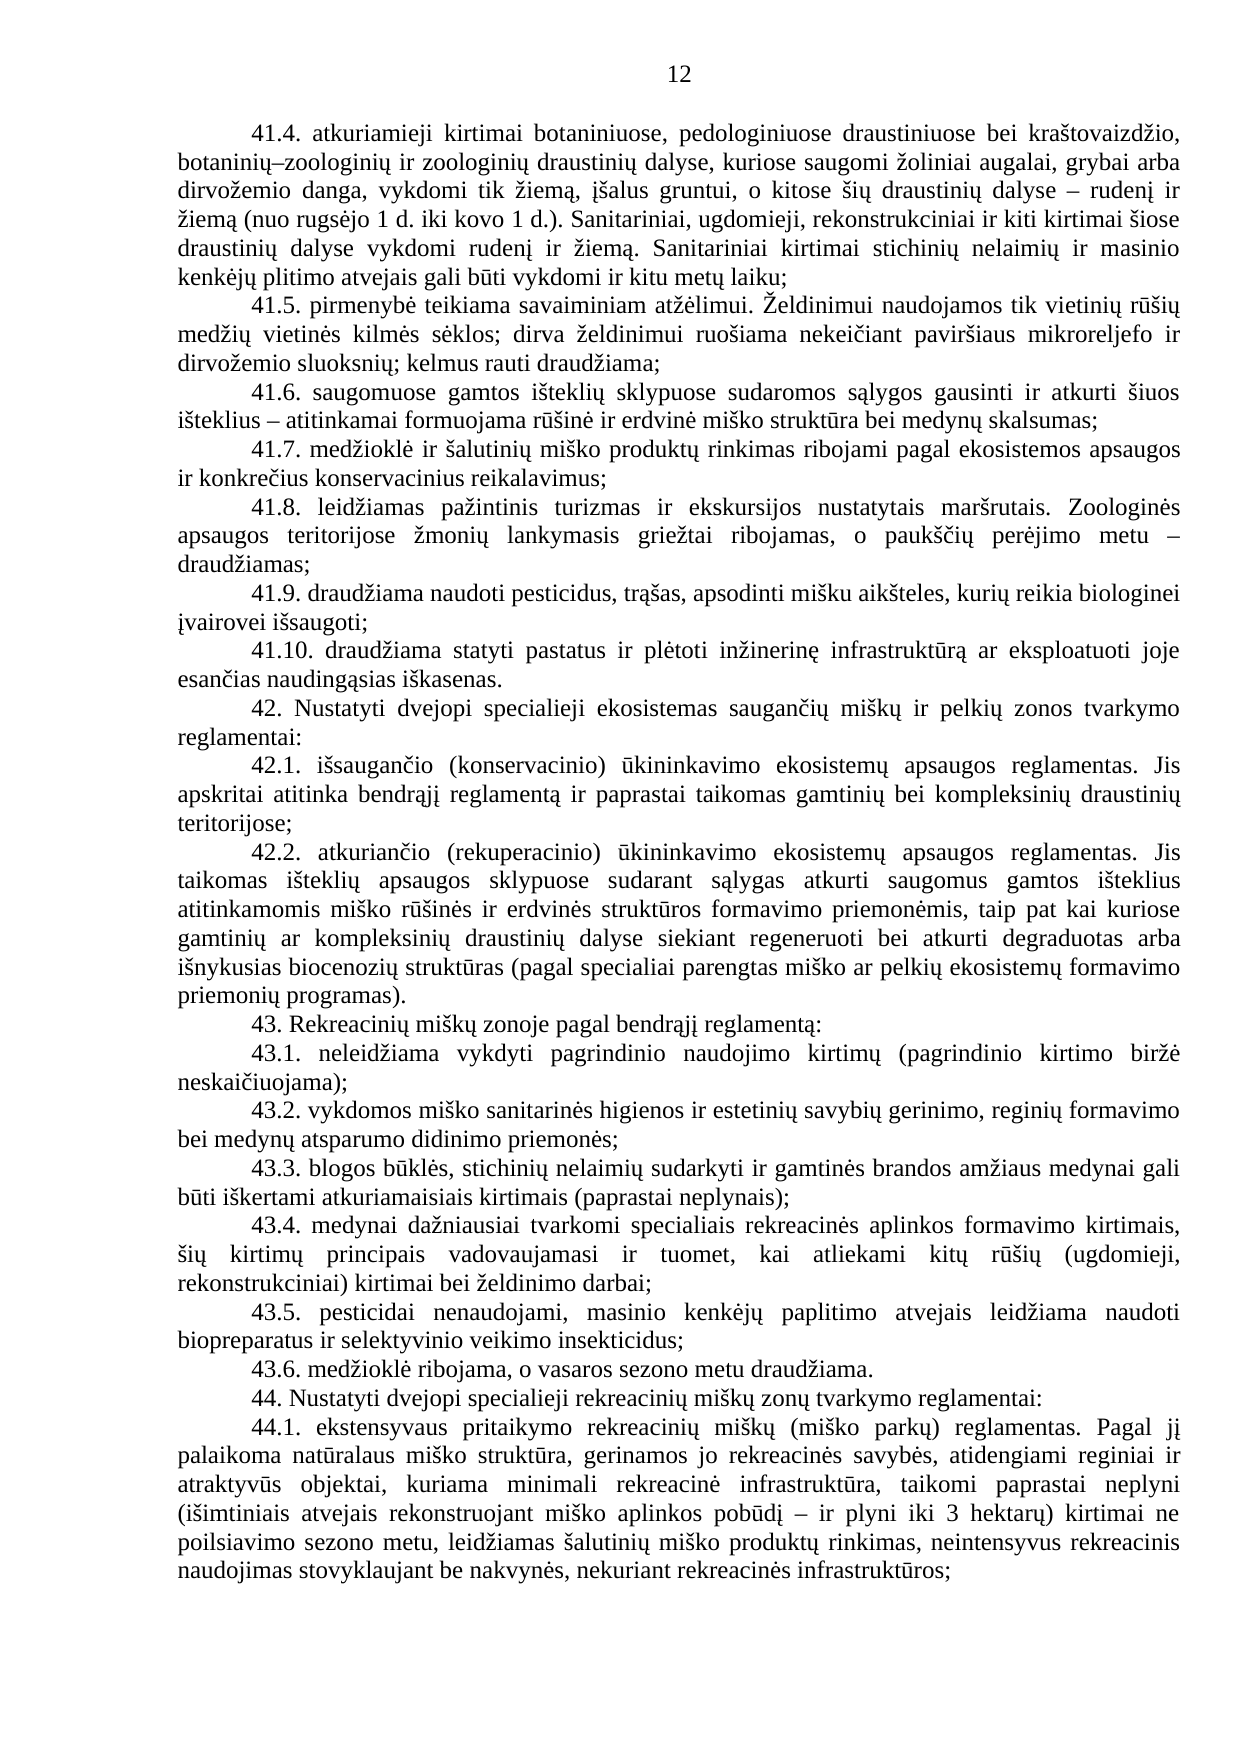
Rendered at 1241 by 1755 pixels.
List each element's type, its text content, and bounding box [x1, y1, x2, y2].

text 41.9. draudžiama naudoti pesticidus, trąšas, apsodinti mišku aikšteles, kurių reikia biologinei įvairovei išsaugoti; [177, 578, 1181, 636]
text 42.2. atkuriančio (rekuperacinio) ūkininkavimo ekosistemų apsaugos reglamentas. Jis taikomas išteklių apsaugos sklypuose sudarant sąlygas atkurti saugomus gamtos išteklius atitinkamomis miško rūšinės ir erdvinės struktūros formavimo priemonėmis, taip pat kai kuriose gamtinių ar kompleksinių draustinių dalyse siekiant regeneruoti bei atkurti degraduotas arba išnykusias biocenozių struktūras (pagal specialiai parengtas miško ar pelkių ekosistemų formavimo priemonių programas). [177, 837, 1181, 1009]
text 41.6. saugomuose gamtos išteklių sklypuose sudaromos sąlygos gausinti ir atkurti šiuos išteklius – atitinkamai formuojama rūšinė ir erdvinė miško struktūra bei medynų skalsumas; [177, 377, 1181, 434]
text 41.4. atkuriamieji kirtimai botaniniuose, pedologiniuose draustiniuose bei kraštovaizdžio, botaninių–zoologinių ir zoologinių draustinių dalyse, kuriose saugomi žoliniai augalai, grybai arba dirvožemio danga, vykdomi tik žiemą, įšalus gruntui, o kitose šių draustinių dalyse – rudenį ir žiemą (nuo rugsėjo 1 d. iki kovo 1 d.). Sanitariniai, ugdomieji, rekonstrukciniai ir kiti kirtimai šiose draustinių dalyse vykdomi rudenį ir žiemą. Sanitariniai kirtimai stichinių nelaimių ir masinio kenkėjų plitimo atvejais gali būti vykdomi ir kitu metų laiku; [177, 118, 1181, 291]
text 41.5. pirmenybė teikiama savaiminiam atžėlimui. Želdinimui naudojamos tik vietinių rūšių medžių vietinės kilmės sėklos; dirva želdinimui ruošiama nekeičiant paviršiaus mikroreljefo ir dirvožemio sluoksnių; kelmus rauti draudžiama; [177, 291, 1181, 377]
text 43.3. blogos būklės, stichinių nelaimių sudarkyti ir gamtinės brandos amžiaus medynai gali būti iškertami atkuriamaisiais kirtimais (paprastai neplynais); [177, 1153, 1181, 1211]
text 41.7. medžioklė ir šalutinių miško produktų rinkimas ribojami pagal ekosistemos apsaugos ir konkrečius konservacinius reikalavimus; [177, 434, 1181, 492]
text 44. Nustatyti dvejopi specialieji rekreacinių miškų zonų tvarkymo reglamentai: [177, 1383, 1181, 1412]
text 42.1. išsaugančio (konservacinio) ūkininkavimo ekosistemų apsaugos reglamentas. Jis apskritai atitinka bendrąjį reglamentą ir paprastai taikomas gamtinių bei kompleksinių draustinių teritorijose; [177, 751, 1181, 837]
text 42. Nustatyti dvejopi specialieji ekosistemas saugančių miškų ir pelkių zonos tvarkymo reglamentai: [177, 693, 1181, 751]
text 43.6. medžioklė ribojama, o vasaros sezono metu draudžiama. [177, 1354, 1181, 1383]
text 41.8. leidžiamas pažintinis turizmas ir ekskursijos nustatytais maršrutais. Zoologinės apsaugos teritorijose žmonių lankymasis griežtai ribojamas, o paukščių perėjimo metu – draudžiamas; [177, 492, 1181, 578]
text 43.4. medynai dažniausiai tvarkomi specialiais rekreacinės aplinkos formavimo kirtimais, šių kirtimų principais vadovaujamasi ir tuomet, kai atliekami kitų rūšių (ugdomieji, rekonstrukciniai) kirtimai bei želdinimo darbai; [177, 1211, 1181, 1297]
text 43.2. vykdomos miško sanitarinės higienos ir estetinių savybių gerinimo, reginių formavimo bei medynų atsparumo didinimo priemonės; [177, 1096, 1181, 1153]
text 43. Rekreacinių miškų zonoje pagal bendrąjį reglamentą: [177, 1009, 1181, 1038]
text 43.5. pesticidai nenaudojami, masinio kenkėjų paplitimo atvejais leidžiama naudoti biopreparatus ir selektyvinio veikimo insekticidus; [177, 1297, 1181, 1354]
text 41.10. draudžiama statyti pastatus ir plėtoti inžinerinę infrastruktūrą ar eksploatuoti joje esančias naudingąsias iškasenas. [177, 636, 1181, 693]
text 44.1. ekstensyvaus pritaikymo rekreacinių miškų (miško parkų) reglamentas. Pagal jį palaikoma natūralaus miško struktūra, gerinamos jo rekreacinės savybės, atidengiami reginiai ir atraktyvūs objektai, kuriama minimali rekreacinė infrastruktūra, taikomi paprastai neplyni (išimtiniais atvejais rekonstruojant miško aplinkos pobūdį – ir plyni iki 3 hektarų) kirtimai ne poilsiavimo sezono metu, leidžiamas šalutinių miško produktų rinkimas, neintensyvus rekreacinis naudojimas stovyklaujant be nakvynės, nekuriant rekreacinės infrastruktūros; [177, 1412, 1181, 1584]
text 43.1. neleidžiama vykdyti pagrindinio naudojimo kirtimų (pagrindinio kirtimo biržė neskaičiuojama); [177, 1038, 1181, 1096]
